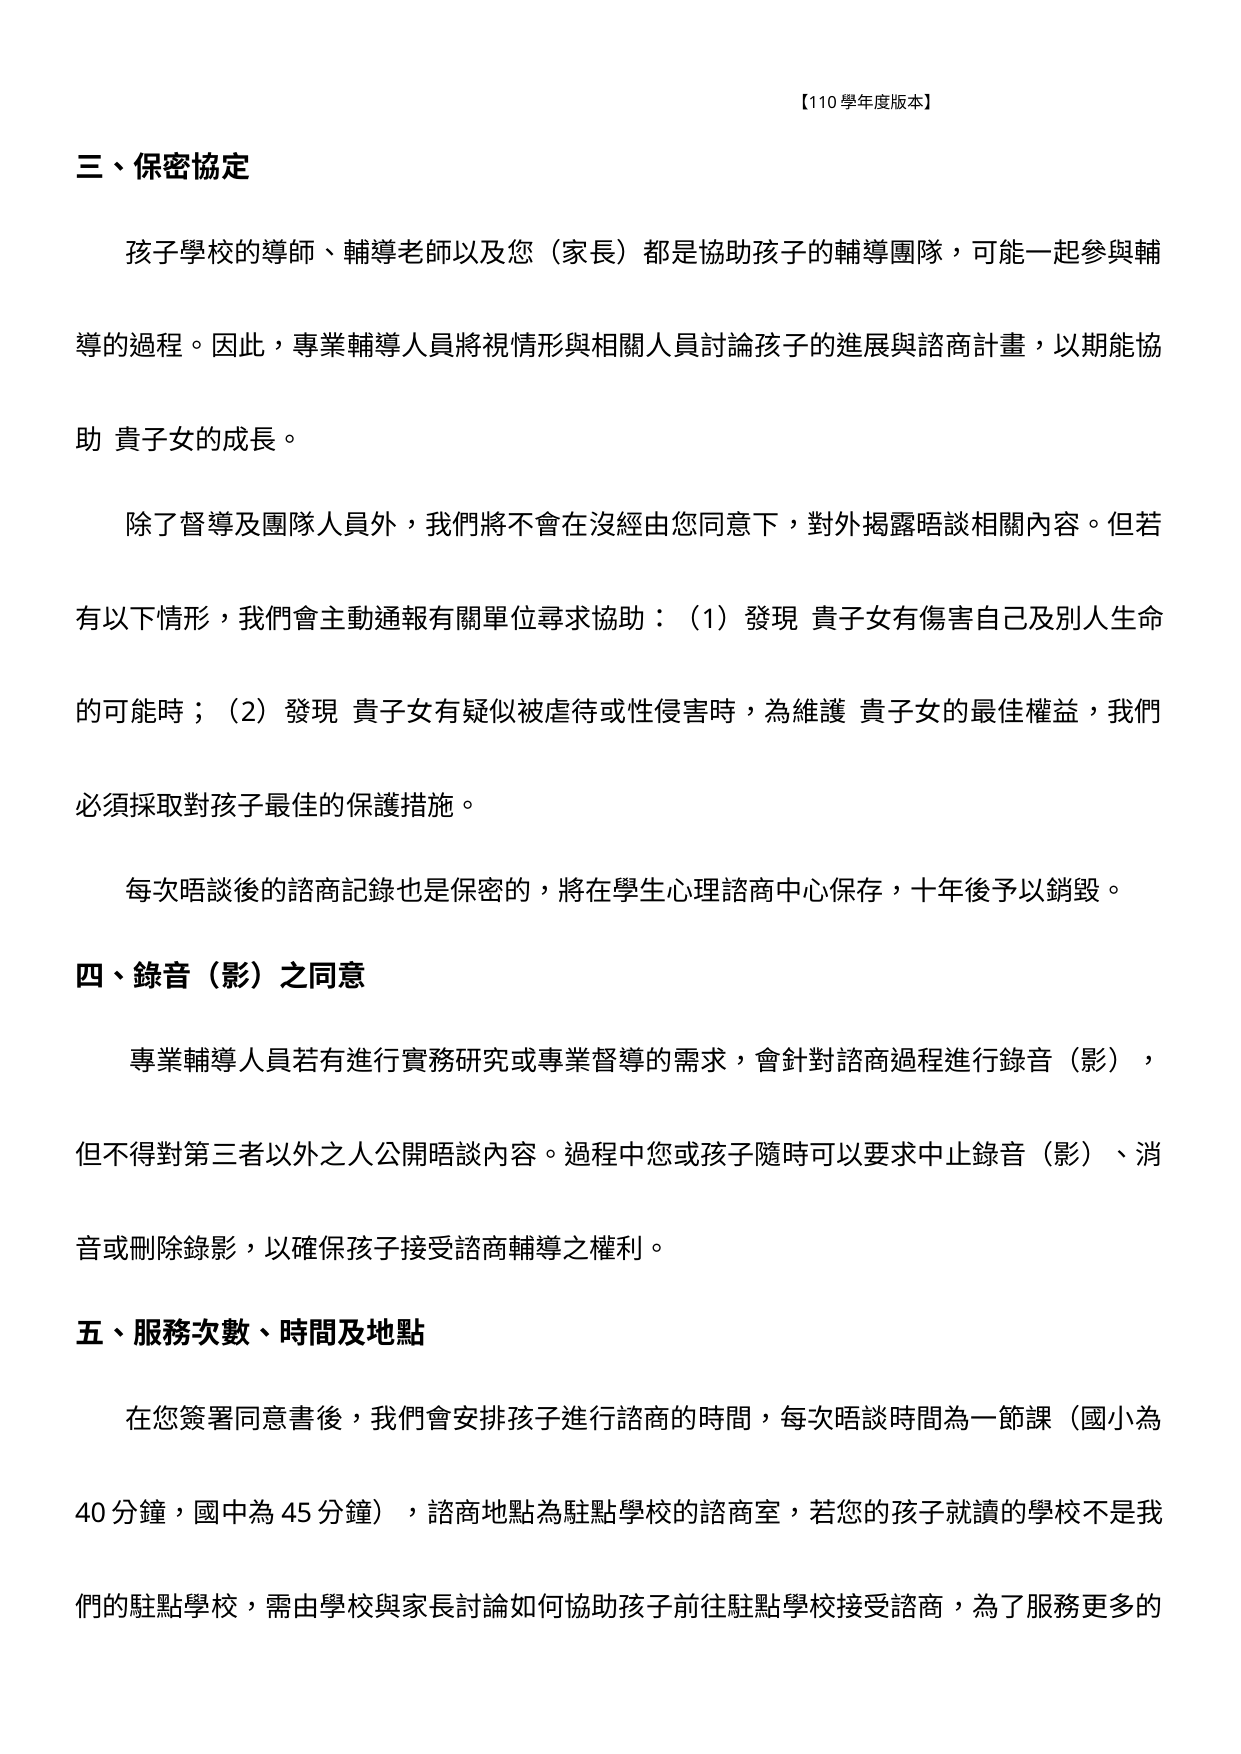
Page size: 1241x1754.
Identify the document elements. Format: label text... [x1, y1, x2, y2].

text 專業輔導人員若有進行實務研究或專業督導的需求，會針對諮商過程進行錄音（影），但不得對第三者以外之人公開晤談內容。過程中您或孩子隨時可以要求中止錄音（影）、消音或刪除錄影，以確保孩子接受諮商輔導之權利。 [75, 1021, 1165, 1284]
text 五、服務次數、時間及地點 [75, 1294, 1165, 1369]
text 在您簽署同意書後，我們會安排孩子進行諮商的時間，每次晤談時間為一節課（國小為40分鐘，國中為45分鐘），諮商地點為駐點學校的諮商室，若您的孩子就讀的學校不是我們的駐點學校，需由學校與家長討論如何協助孩子前往駐點學校接受諮商，為了服務更多的 [75, 1379, 1165, 1642]
text 四、錄音（影）之同意 [75, 936, 1165, 1011]
text 孩子學校的導師、輔導老師以及您（家長）都是協助孩子的輔導團隊，可能一起參與輔導的過程。因此，專業輔導人員將視情形與相關人員討論孩子的進展與諮商計畫，以期能協助 貴子女的成長。 [75, 213, 1165, 475]
text 三、保密協定 [75, 127, 1165, 202]
text 每次晤談後的諮商記錄也是保密的，將在學生心理諮商中心保存，十年後予以銷毀。 [75, 851, 1165, 926]
text 除了督導及團隊人員外，我們將不會在沒經由您同意下，對外揭露晤談相關內容。但若有以下情形，我們會主動通報有關單位尋求協助：（1）發現 貴子女有傷害自己及別人生命的可能時；（2）發現 貴子女有疑似被虐待或性侵害時，為維護 貴子女的最佳權益，我們必須採取對孩子最佳的保護措施。 [75, 485, 1165, 841]
